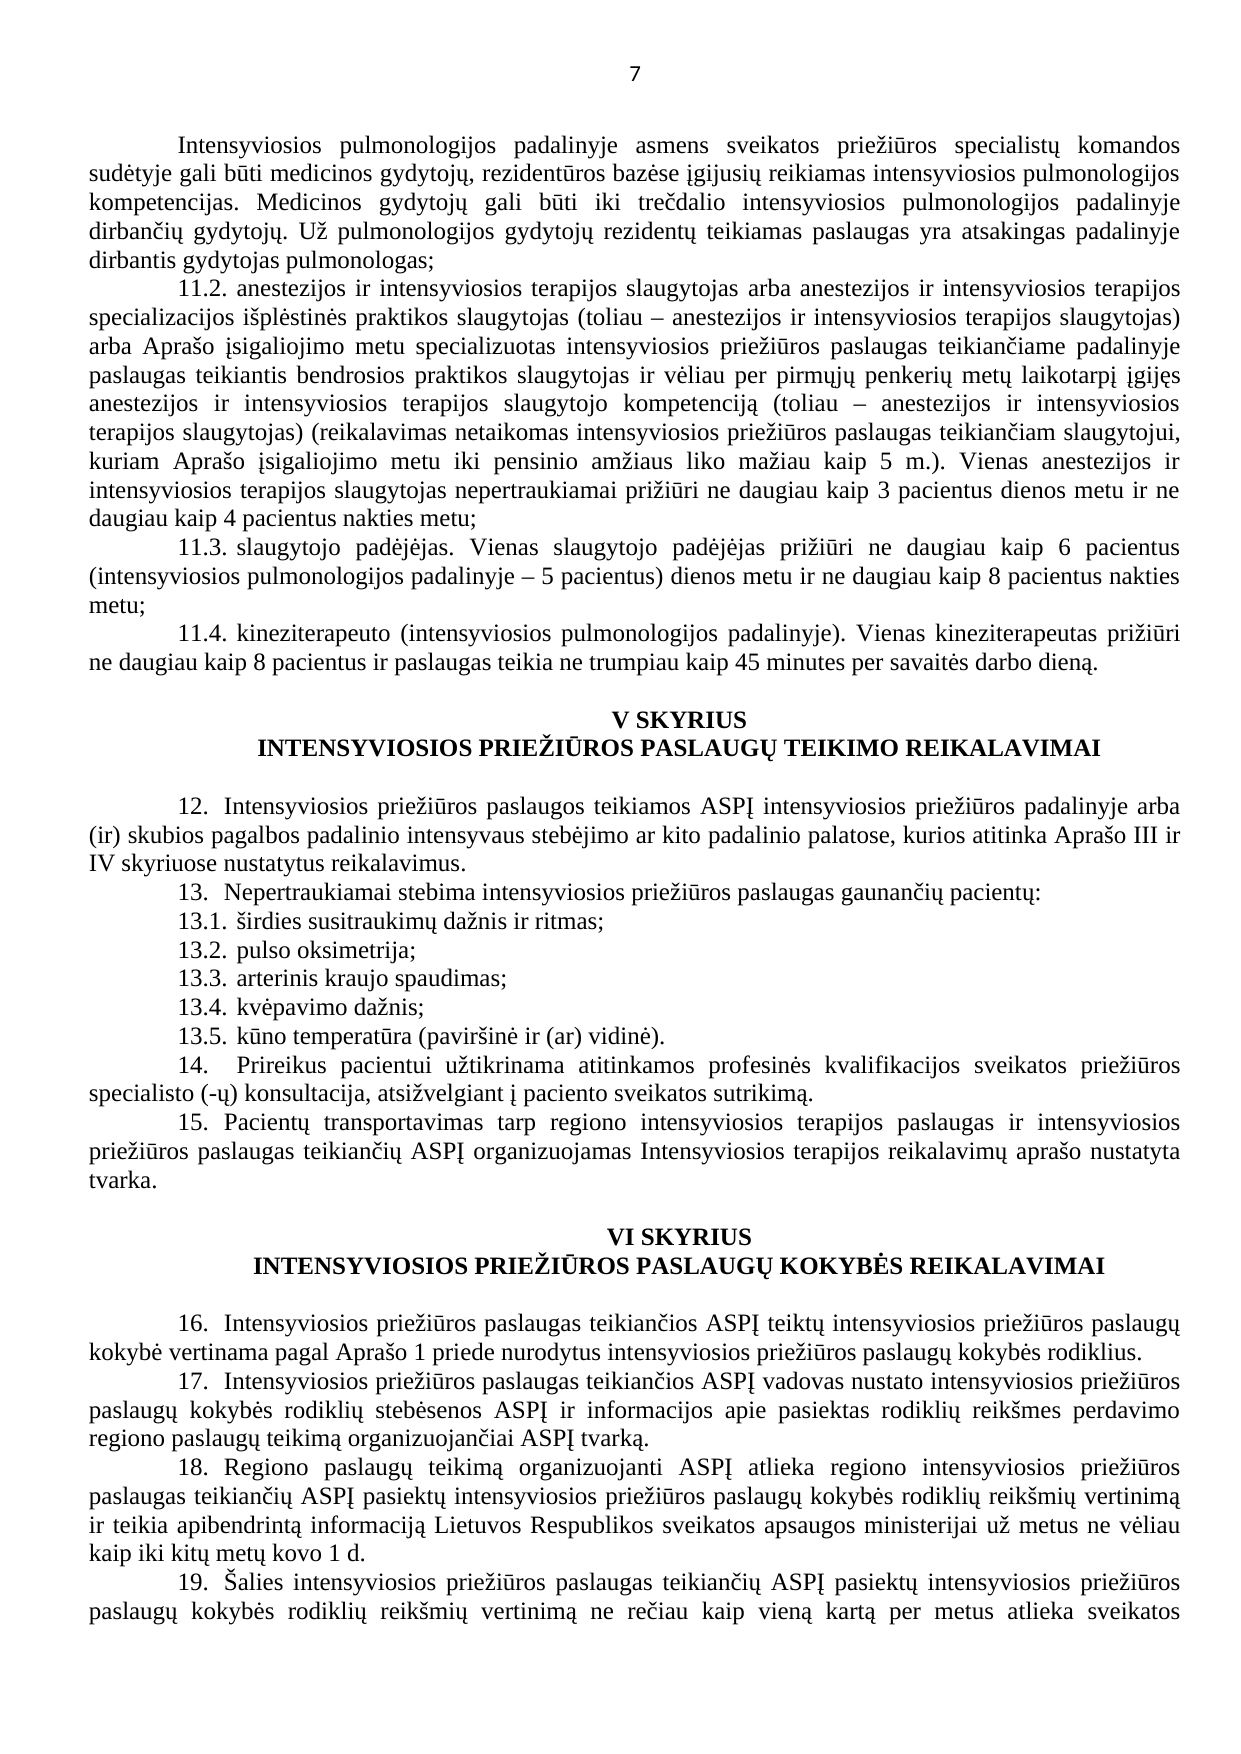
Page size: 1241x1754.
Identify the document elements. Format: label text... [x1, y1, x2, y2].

text VI SKYRIUS [89, 1222, 1181, 1251]
text V SKYRIUS [89, 705, 1181, 733]
text 16. Intensyviosios priežiūros paslaugas teikiančios ASPĮ teiktų intensyviosios priežiūros paslaugų kokybė vertinama pagal Aprašo 1 priede nurodytus intensyviosios priežiūros paslaugų kokybės rodiklius. [89, 1308, 1181, 1366]
text 14. Prireikus pacientui užtikrinama atitinkamos profesinės kvalifikacijos sveikatos priežiūros specialisto (-ų) konsultacija, atsižvelgiant į paciento sveikatos sutrikimą. [89, 1050, 1181, 1107]
text 17. Intensyviosios priežiūros paslaugas teikiančios ASPĮ vadovas nustato intensyviosios priežiūros paslaugų kokybės rodiklių stebėsenos ASPĮ ir informacijos apie pasiektas rodiklių reikšmes perdavimo regiono paslaugų teikimą organizuojančiai ASPĮ tvarką. [89, 1366, 1181, 1452]
text 13.2. pulso oksimetrija; [89, 935, 1181, 963]
text 18. Regiono paslaugų teikimą organizuojanti ASPĮ atlieka regiono intensyviosios priežiūros paslaugas teikiančių ASPĮ pasiektų intensyviosios priežiūros paslaugų kokybės rodiklių reikšmių vertinimą ir teikia apibendrintą informaciją Lietuvos Respublikos sveikatos apsaugos ministerijai už metus ne vėliau kaip iki kitų metų kovo 1 d. [89, 1452, 1181, 1567]
text 12. Intensyviosios priežiūros paslaugos teikiamos ASPĮ intensyviosios priežiūros padalinyje arba (ir) skubios pagalbos padalinio intensyvaus stebėjimo ar kito padalinio palatose, kurios atitinka Aprašo III ir IV skyriuose nustatytus reikalavimus. [89, 791, 1181, 877]
text 13.3. arterinis kraujo spaudimas; [89, 963, 1181, 992]
text INTENSYVIOSIOS PRIEŽIŪROS PASLAUGŲ TEIKIMO REIKALAVIMAI [89, 733, 1181, 762]
text 13.4. kvėpavimo dažnis; [89, 992, 1181, 1021]
text 13. Nepertraukiamai stebima intensyviosios priežiūros paslaugas gaunančių pacientų: [89, 877, 1181, 906]
text 13.1. širdies susitraukimų dažnis ir ritmas; [89, 906, 1181, 935]
text 15. Pacientų transportavimas tarp regiono intensyviosios terapijos paslaugas ir intensyviosios priežiūros paslaugas teikiančių ASPĮ organizuojamas Intensyviosios terapijos reikalavimų aprašo nustatyta tvarka. [89, 1107, 1181, 1193]
text 19. Šalies intensyviosios priežiūros paslaugas teikiančių ASPĮ pasiektų intensyviosios priežiūros paslaugų kokybės rodiklių reikšmių vertinimą ne rečiau kaip vieną kartą per metus atlieka sveikatos [89, 1567, 1181, 1625]
text 11.4. kineziterapeuto (intensyviosios pulmonologijos padalinyje). Vienas kineziterapeutas prižiūri ne daugiau kaip 8 pacientus ir paslaugas teikia ne trumpiau kaip 45 minutes per savaitės darbo dieną. [89, 618, 1181, 676]
text 11.2. anestezijos ir intensyviosios terapijos slaugytojas arba anestezijos ir intensyviosios terapijos specializacijos išplėstinės praktikos slaugytojas (toliau – anestezijos ir intensyviosios terapijos slaugytojas) arba Aprašo įsigaliojimo metu specializuotas intensyviosios priežiūros paslaugas teikiančiame padalinyje paslaugas teikiantis bendrosios praktikos slaugytojas ir vėliau per pirmųjų penkerių metų laikotarpį įgijęs anestezijos ir intensyviosios terapijos slaugytojo kompetenciją (toliau – anestezijos ir intensyviosios terapijos slaugytojas) (reikalavimas netaikomas intensyviosios priežiūros paslaugas teikiančiam slaugytojui, kuriam Aprašo įsigaliojimo metu iki pensinio amžiaus liko mažiau kaip 5 m.). Vienas anestezijos ir intensyviosios terapijos slaugytojas nepertraukiamai prižiūri ne daugiau kaip 3 pacientus dienos metu ir ne daugiau kaip 4 pacientus nakties metu; [89, 273, 1181, 532]
text 11.3. slaugytojo padėjėjas. Vienas slaugytojo padėjėjas prižiūri ne daugiau kaip 6 pacientus (intensyviosios pulmonologijos padalinyje – 5 pacientus) dienos metu ir ne daugiau kaip 8 pacientus nakties metu; [89, 532, 1181, 618]
text Intensyviosios pulmonologijos padalinyje asmens sveikatos priežiūros specialistų komandos sudėtyje gali būti medicinos gydytojų, rezidentūros bazėse įgijusių reikiamas intensyviosios pulmonologijos kompetencijas. Medicinos gydytojų gali būti iki trečdalio intensyviosios pulmonologijos padalinyje dirbančių gydytojų. Už pulmonologijos gydytojų rezidentų teikiamas paslaugas yra atsakingas padalinyje dirbantis gydytojas pulmonologas; [89, 130, 1181, 273]
text 13.5. kūno temperatūra (paviršinė ir (ar) vidinė). [89, 1021, 1181, 1050]
text INTENSYVIOSIOS PRIEŽIŪROS PASLAUGŲ KOKYBĖS REIKALAVIMAI [89, 1251, 1181, 1280]
